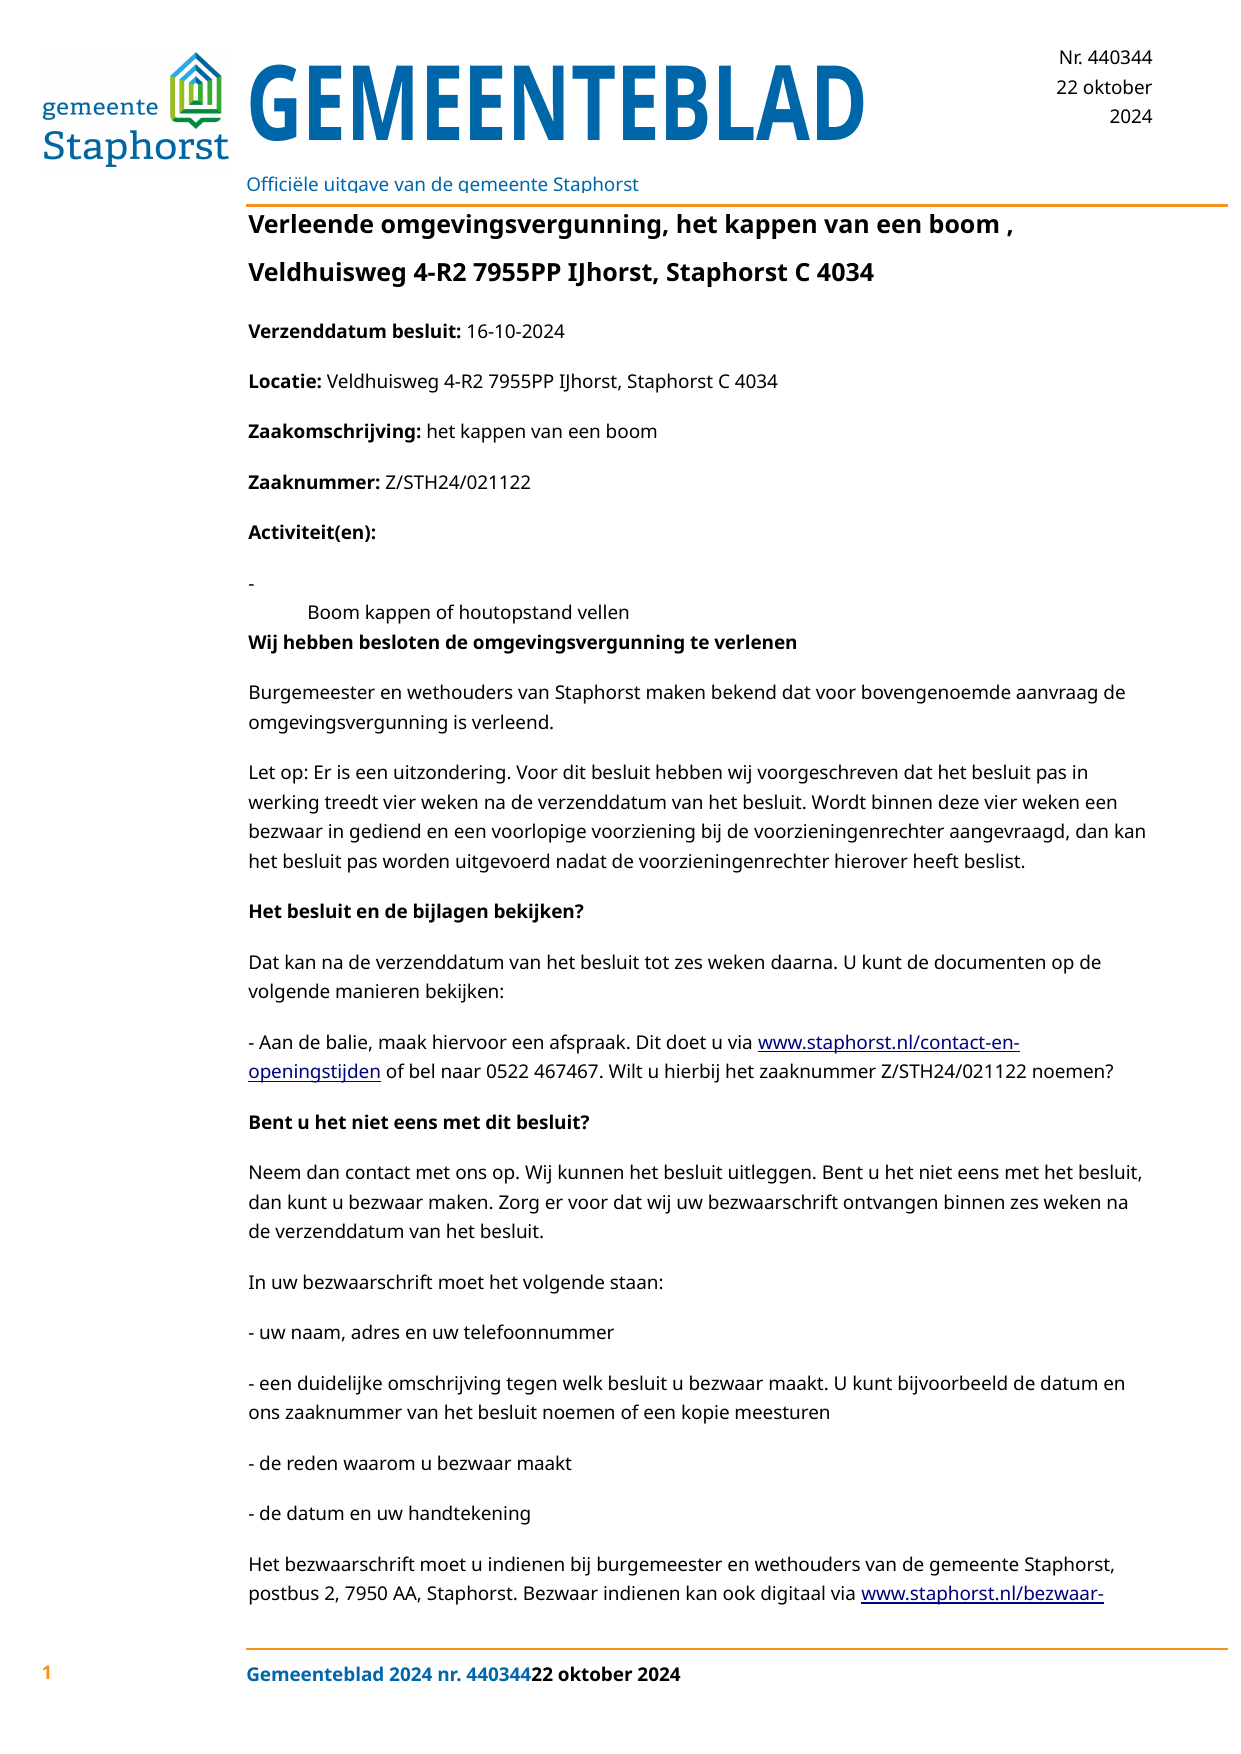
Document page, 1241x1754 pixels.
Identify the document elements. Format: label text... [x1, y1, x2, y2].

text Het bezwaarschrift moet u indienen bij burgemeester en wethouders van de gemeente Staphorst, postbus 2, 7950 AA, Staphorst. Bezwaar indienen kan ook digitaal via www.staphorst.nl/bezwaar- [248, 1551, 1152, 1606]
list Boom kappen of houtopstand vellen [248, 599, 1152, 625]
text Let op: Er is een uitzondering. Voor dit besluit hebben wij voorgeschreven dat het besluit pas in werking treedt vier weken na de verzenddatum van het besluit. Wordt binnen deze vier weken een bezwaar in gediend en een voorlopige voorziening bij de voorzieningenrechter aangevraagd, dan kan het besluit pas worden uitgevoerd nadat de voorzieningenrechter hierover heeft beslist. [248, 759, 1152, 874]
picture [41, 47, 231, 172]
text Zaakomschrijving: het kappen van een boom [248, 419, 1152, 444]
text Neem dan contact met ons op. Wij kunnen het besluit uitleggen. Bent u het niet eens met het besluit, dan kunt u bezwaar maken. Zorg er voor dat wij uw bezwaarschrift ontvangen binnen zes weken na de verzenddatum van het besluit. [248, 1159, 1152, 1244]
text Activiteit(en): [248, 519, 1152, 545]
text Dat kan na de verzenddatum van het besluit tot zes weken daarna. U kunt de documenten op de volgende manieren bekijken: [248, 949, 1152, 1004]
text Zaaknummer: Z/STH24/021122 [248, 469, 1152, 495]
text - de reden waarom u bezwaar maakt [248, 1450, 1152, 1476]
text - een duidelijke omschrijving tegen welk besluit u bezwaar maakt. U kunt bijvoorbeeld de datum en ons zaaknummer van het besluit noemen of een kopie meesturen [248, 1370, 1152, 1425]
text Het besluit en de bijlagen bekijken? [248, 899, 1152, 924]
text - uw naam, adres en uw telefoonnummer [248, 1319, 1152, 1345]
text Verleende omgevingsvergunning, het kappen van een boom , Veldhuisweg 4-R2 7955PP IJhorst, Staphorst C 4034 [248, 207, 1152, 288]
text Wij hebben besloten de omgevingsvergunning te verlenen [248, 629, 1152, 655]
text - de datum en uw handtekening [248, 1500, 1152, 1526]
text In uw bezwaarschrift moet het volgende staan: [248, 1269, 1152, 1295]
text Locatie: Veldhuisweg 4-R2 7955PP IJhorst, Staphorst C 4034 [248, 368, 1152, 394]
text Burgemeester en wethouders van Staphorst maken bekend dat voor bovengenoemde aanvraag de omgevingsvergunning is verleend. [248, 679, 1152, 735]
text Bent u het niet eens met dit besluit? [248, 1109, 1152, 1135]
text Verzenddatum besluit: 16-10-2024 [248, 318, 1152, 344]
text - Aan de balie, maak hiervoor een afspraak. Dit doet u via www.staphorst.nl/contact-en-openingstijden of bel naar 0522 467467. Wilt u hierbij het zaaknummer Z/STH24/021122 noemen? [248, 1029, 1152, 1084]
